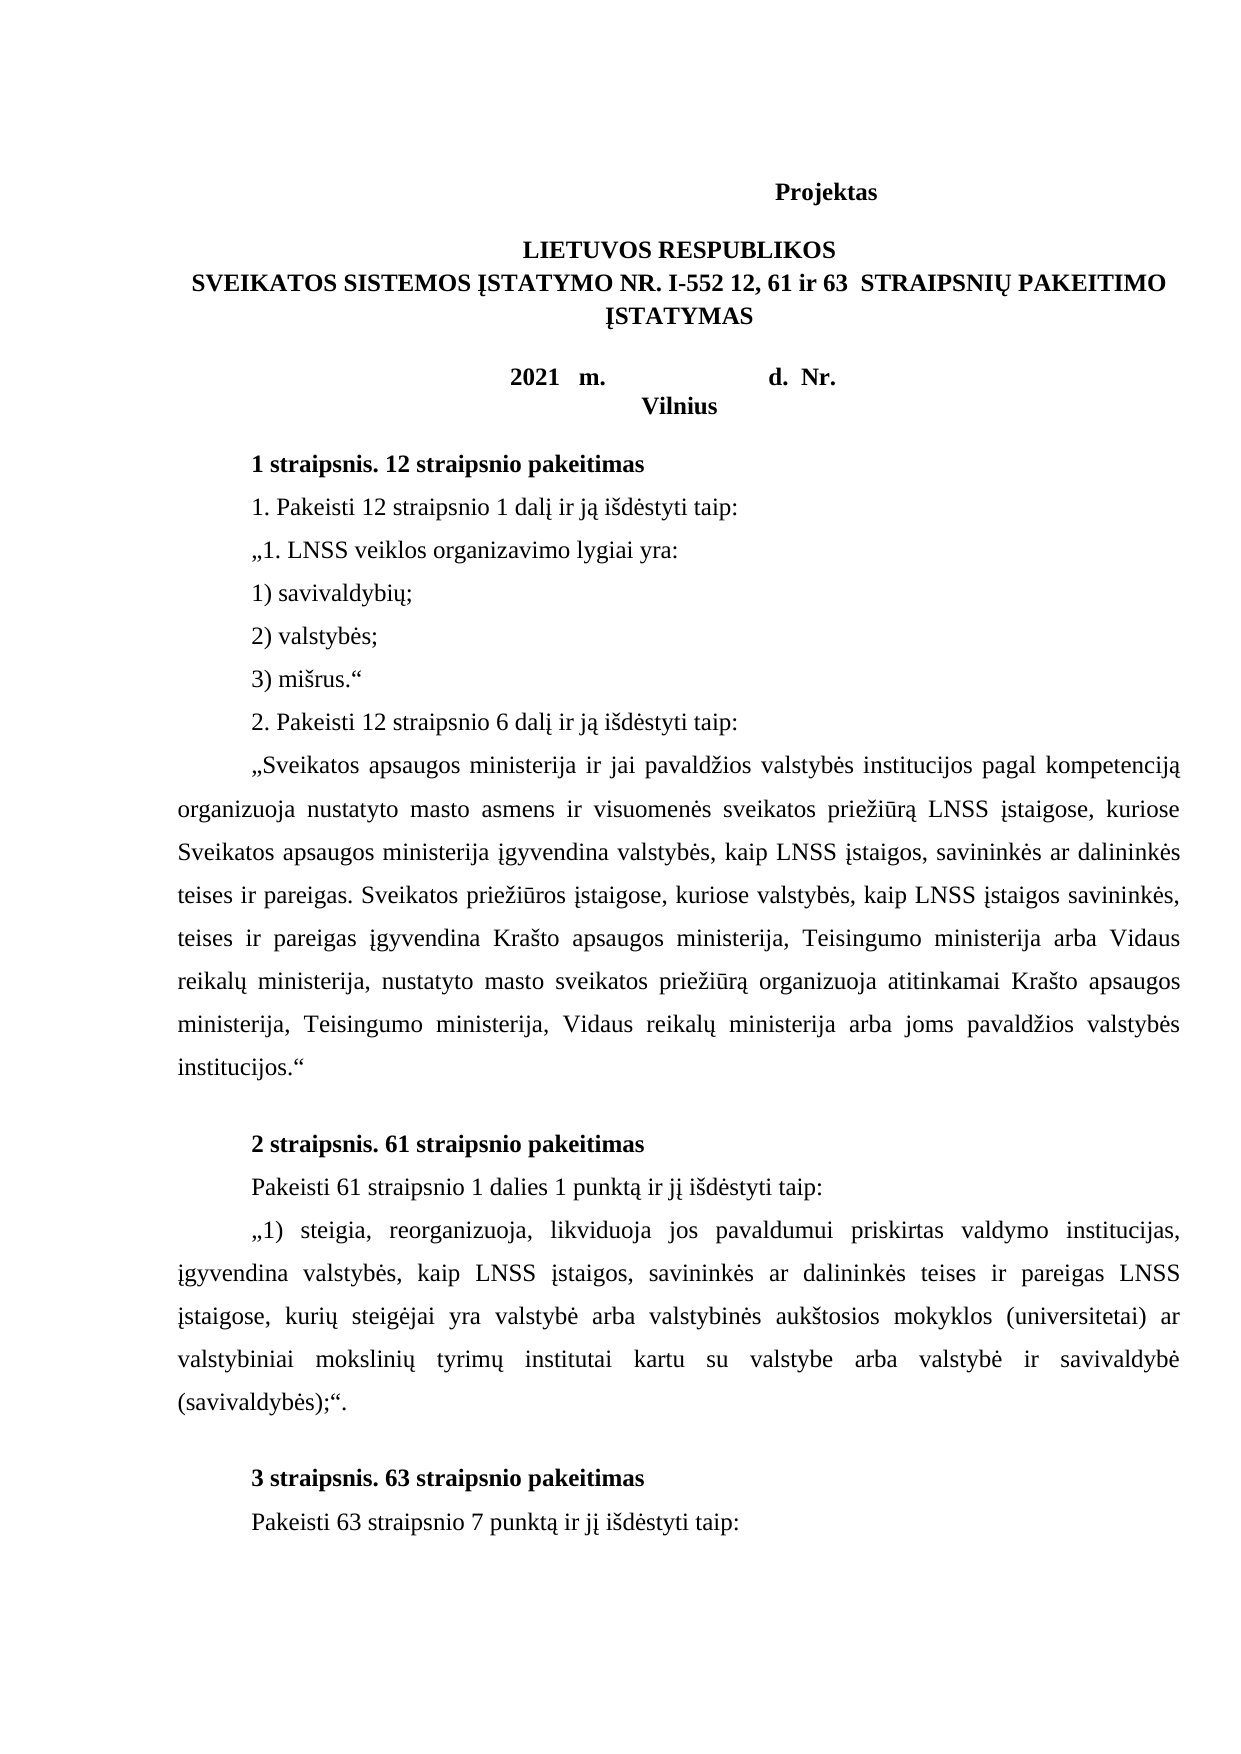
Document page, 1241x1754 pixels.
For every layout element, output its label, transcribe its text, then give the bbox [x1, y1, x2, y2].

text „1) steigia, reorganizuoja, likviduoja jos pavaldumui priskirtas valdymo institucijas, įgyvendina valstybės, kaip LNSS įstaigos, savininkės ar dalininkės teises ir pareigas LNSS įstaigose, kurių steigėjai yra valstybė arba valstybinės aukštosios mokyklos (universitetai) ar valstybiniai mokslinių tyrimų institutai kartu su valstybe arba valstybė ir savivaldybė (savivaldybės);“. [177, 1215, 1181, 1416]
text 1 straipsnis. 12 straipsnio pakeitimas [177, 449, 1181, 477]
text Projektas [177, 177, 1181, 206]
text 2021 m. d. Nr. [177, 362, 1181, 391]
text 1. Pakeisti 12 straipsnio 1 dalį ir ją išdėstyti taip: [177, 492, 1181, 521]
text Pakeisti 63 straipsnio 7 punktą ir jį išdėstyti taip: [177, 1507, 1181, 1535]
text „Sveikatos apsaugos ministerija ir jai pavaldžios valstybės institucijos pagal kompetenciją organizuoja nustatyto masto asmens ir visuomenės sveikatos priežiūrą LNSS įstaigose, kuriose Sveikatos apsaugos ministerija įgyvendina valstybės, kaip LNSS įstaigos, savininkės ar dalininkės teises ir pareigas. Sveikatos priežiūros įstaigose, kuriose valstybės, kaip LNSS įstaigos savininkės, teises ir pareigas įgyvendina Krašto apsaugos ministerija, Teisingumo ministerija arba Vidaus reikalų ministerija, nustatyto masto sveikatos priežiūrą organizuoja atitinkamai Krašto apsaugos ministerija, Teisingumo ministerija, Vidaus reikalų ministerija arba joms pavaldžios valstybės institucijos.“ [177, 751, 1181, 1081]
text SVEIKATOS SISTEMOS ĮSTATYMO NR. I-552 12, 61 ir 63 STRAIPSNIŲ PAKEITIMO [177, 268, 1181, 296]
text 2 straipsnis. 61 straipsnio pakeitimas [177, 1129, 1181, 1157]
text 2) valstybės; [177, 621, 1181, 650]
text 1) savivaldybių; [177, 578, 1181, 607]
text 3 straipsnis. 63 straipsnio pakeitimas [177, 1463, 1181, 1492]
text 2. Pakeisti 12 straipsnio 6 dalį ir ją išdėstyti taip: [177, 707, 1181, 736]
text ĮSTATYMAS [177, 301, 1181, 329]
text Vilnius [177, 391, 1181, 420]
text LIETUVOS RESPUBLIKOS [177, 235, 1181, 263]
text 3) mišrus.“ [177, 664, 1181, 693]
text „1. LNSS veiklos organizavimo lygiai yra: [177, 535, 1181, 564]
text Pakeisti 61 straipsnio 1 dalies 1 punktą ir jį išdėstyti taip: [177, 1172, 1181, 1201]
